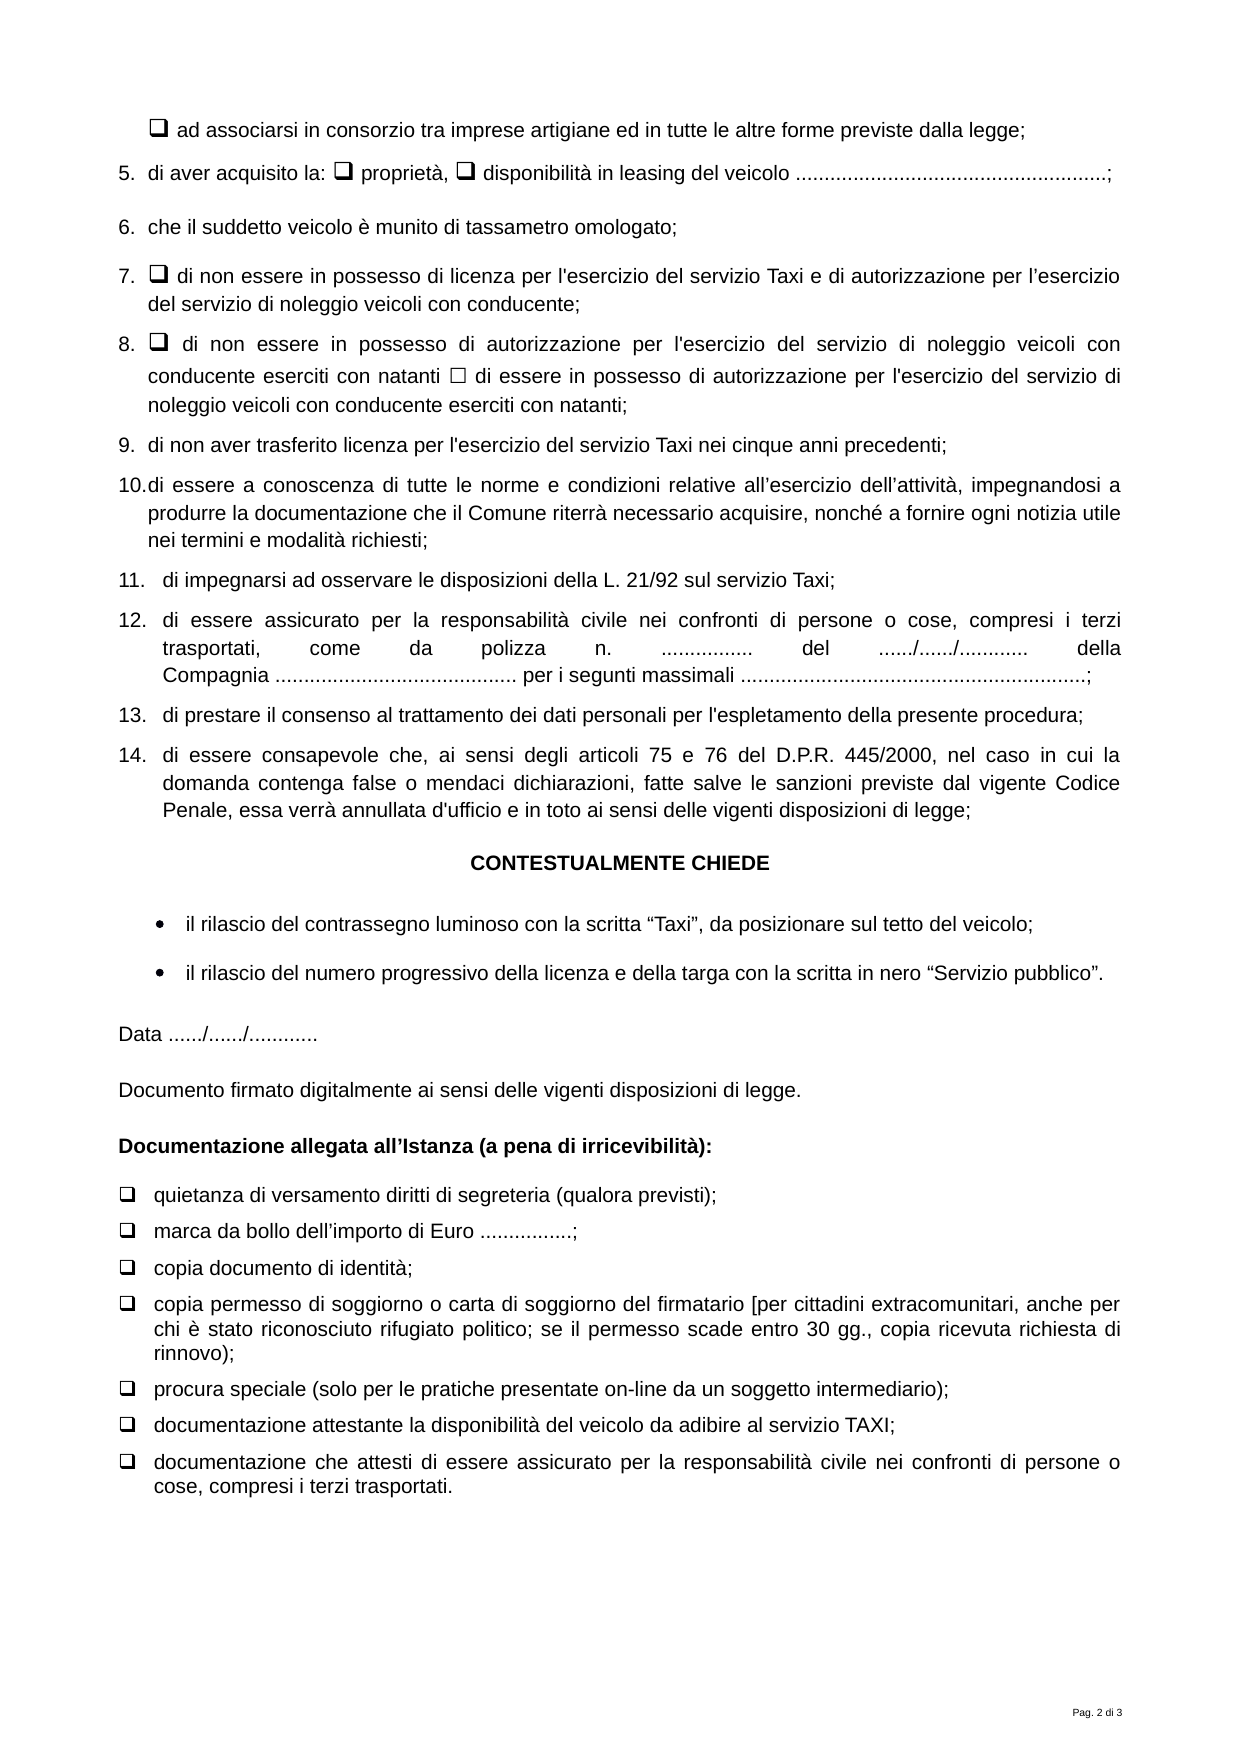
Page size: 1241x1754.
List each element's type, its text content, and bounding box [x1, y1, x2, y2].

text Documento firmato digitalmente ai sensi delle vigenti disposizioni di legge. [118, 1077, 1122, 1101]
list documentazione attestante la disponibilità del veicolo da adibire al servizio TAXI; [118, 1413, 1122, 1437]
list marca da bollo dell’importo di Euro ................; [118, 1219, 1122, 1243]
list  di non essere in possesso di licenza per l'esercizio del servizio Taxi e di autorizzazione per l’esercizio del servizio di noleggio veicoli con conducente; [118, 264, 1122, 316]
list quietanza di versamento diritti di segreteria (qualora previsti); [118, 1183, 1122, 1207]
list copia permesso di soggiorno o carta di soggiorno del firmatario [per cittadini extracomunitari, anche per chi è stato riconosciuto rifugiato politico; se il permesso scade entro 30 gg., copia ricevuta richiesta di rinnovo); [118, 1292, 1122, 1364]
subtitle il rilascio del numero progressivo della licenza e della targa con la scritta in nero “Servizio pubblico”. [156, 960, 1122, 984]
subtitle di essere consapevole che, ai sensi degli articoli 75 e 76 del D.P.R. 445/2000, nel caso in cui la domanda contenga false o mendaci dichiarazioni, fatte salve le sanzioni previste dal vigente Codice Penale, essa verrà annullata d'ufficio e in toto ai sensi delle vigenti disposizioni di legge; [118, 743, 1122, 822]
subtitle che il suddetto veicolo è munito di tassametro omologato; [118, 215, 1122, 239]
list di non aver trasferito licenza per l'esercizio del servizio Taxi nei cinque anni precedenti; [118, 433, 1122, 457]
text Documentazione allegata all’Istanza (a pena di irricevibilità): [118, 1134, 1122, 1158]
subtitle CONTESTUALMENTE CHIEDE [118, 851, 1122, 875]
list copia documento di identità; [118, 1256, 1122, 1280]
subtitle di aver acquisito la:  proprietà,  disponibilità in leasing del veicolo ......................................................; [118, 161, 1122, 186]
subtitle il rilascio del contrassegno luminoso con la scritta “Taxi”, da posizionare sul tetto del veicolo; [156, 912, 1122, 936]
text  ad associarsi in consorzio tra imprese artigiane ed in tutte le altre forme previste dalla legge; [148, 118, 1122, 143]
subtitle di essere assicurato per la responsabilità civile nei confronti di persone o cose, compresi i terzi trasportati, come da polizza n. ................ del ....../....../............ della Compagnia .......................................... per i segunti massimali ............................................................; [118, 608, 1122, 687]
list  di non essere in possesso di autorizzazione per l'esercizio del servizio di noleggio veicoli con conducente eserciti con natanti ☐ di essere in possesso di autorizzazione per l'esercizio del servizio di noleggio veicoli con conducente eserciti con natanti; [118, 332, 1122, 417]
list documentazione che attesti di essere assicurato per la responsabilità civile nei confronti di persone o cose, compresi i terzi trasportati. [118, 1450, 1122, 1498]
list di essere a conoscenza di tutte le norme e condizioni relative all’esercizio dell’attività, impegnandosi a produrre la documentazione che il Comune riterrà necessario acquisire, nonché a fornire ogni notizia utile nei termini e modalità richiesti; [118, 473, 1122, 552]
subtitle di impegnarsi ad osservare le disposizioni della L. 21/92 sul servizio Taxi; [118, 568, 1122, 592]
subtitle di prestare il consenso al trattamento dei dati personali per l'espletamento della presente procedura; [118, 703, 1122, 727]
text Data ....../....../............ [118, 1021, 1122, 1045]
list procura speciale (solo per le pratiche presentate on-line da un soggetto intermediario); [118, 1377, 1122, 1401]
